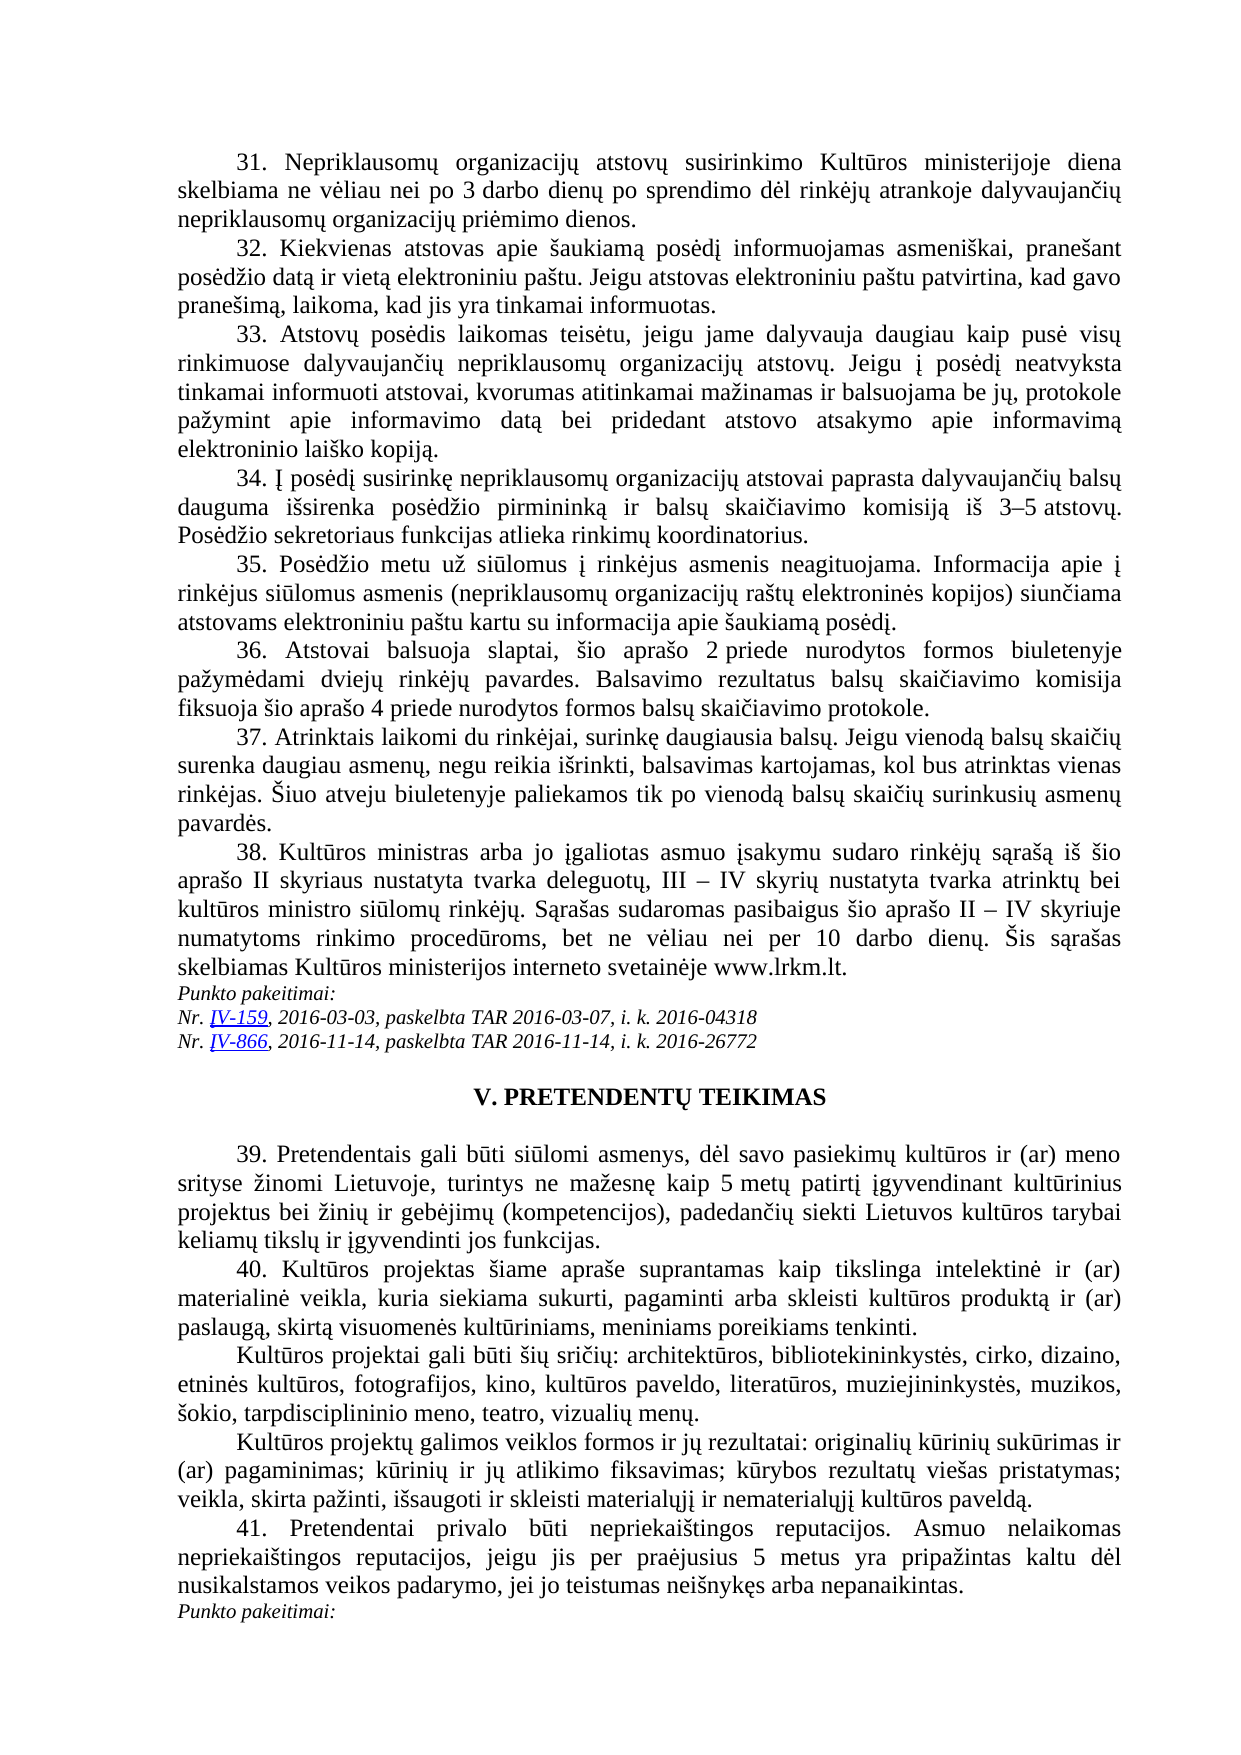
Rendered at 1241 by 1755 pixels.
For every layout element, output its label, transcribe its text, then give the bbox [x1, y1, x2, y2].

text Kultūros projektai gali būti šių sričių: architektūros, bibliotekininkystės, cirko, dizaino, etninės kultūros, fotografijos, kino, kultūros paveldo, literatūros, muziejininkystės, muzikos, šokio, tarpdisciplininio meno, teatro, vizualių menų. [177, 1340, 1122, 1427]
text 41. Pretendentai privalo būti nepriekaištingos reputacijos. Asmuo nelaikomas nepriekaištingos reputacijos, jeigu jis per praėjusius 5 metus yra pripažintas kaltu dėl nusikalstamos veikos padarymo, jei jo teistumas neišnykęs arba nepanaikintas. [177, 1513, 1122, 1599]
text Nr. ĮV-159, 2016-03-03, paskelbta TAR 2016-03-07, i. k. 2016-04318 [177, 1005, 1122, 1029]
text Kultūros projektų galimos veiklos formos ir jų rezultatai: originalių kūrinių sukūrimas ir (ar) pagaminimas; kūrinių ir jų atlikimo fiksavimas; kūrybos rezultatų viešas pristatymas; veikla, skirta pažinti, išsaugoti ir skleisti materialųjį ir nematerialųjį kultūros paveldą. [177, 1427, 1122, 1513]
text 39. Pretendentais gali būti siūlomi asmenys, dėl savo pasiekimų kultūros ir (ar) meno srityse žinomi Lietuvoje, turintys ne mažesnę kaip 5 metų patirtį įgyvendinant kultūrinius projektus bei žinių ir gebėjimų (kompetencijos), padedančių siekti Lietuvos kultūros tarybai keliamų tikslų ir įgyvendinti jos funkcijas. [177, 1139, 1122, 1254]
text 37. Atrinktais laikomi du rinkėjai, surinkę daugiausia balsų. Jeigu vienodą balsų skaičių surenka daugiau asmenų, negu reikia išrinkti, balsavimas kartojamas, kol bus atrinktas vienas rinkėjas. Šiuo atveju biuletenyje paliekamos tik po vienodą balsų skaičių surinkusių asmenų pavardės. [177, 722, 1122, 837]
text Punkto pakeitimai: [177, 1599, 1122, 1623]
text Nr. ĮV-866, 2016-11-14, paskelbta TAR 2016-11-14, i. k. 2016-26772 [177, 1029, 1122, 1053]
text 40. Kultūros projektas šiame apraše suprantamas kaip tikslinga intelektinė ir (ar) materialinė veikla, kuria siekiama sukurti, pagaminti arba skleisti kultūros produktą ir (ar) paslaugą, skirtą visuomenės kultūriniams, meniniams poreikiams tenkinti. [177, 1254, 1122, 1340]
text 36. Atstovai balsuoja slaptai, šio aprašo 2 priede nurodytos formos biuletenyje pažymėdami dviejų rinkėjų pavardes. Balsavimo rezultatus balsų skaičiavimo komisija fiksuoja šio aprašo 4 priede nurodytos formos balsų skaičiavimo protokole. [177, 636, 1122, 722]
text Punkto pakeitimai: [177, 981, 1122, 1005]
text 34. Į posėdį susirinkę nepriklausomų organizacijų atstovai paprasta dalyvaujančių balsų dauguma išsirenka posėdžio pirmininką ir balsų skaičiavimo komisiją iš 3–5 atstovų. Posėdžio sekretoriaus funkcijas atlieka rinkimų koordinatorius. [177, 463, 1122, 549]
text 35. Posėdžio metu už siūlomus į rinkėjus asmenis neagituojama. Informacija apie į rinkėjus siūlomus asmenis (nepriklausomų organizacijų raštų elektroninės kopijos) siunčiama atstovams elektroniniu paštu kartu su informacija apie šaukiamą posėdį. [177, 549, 1122, 636]
text 32. Kiekvienas atstovas apie šaukiamą posėdį informuojamas asmeniškai, pranešant posėdžio datą ir vietą elektroniniu paštu. Jeigu atstovas elektroniniu paštu patvirtina, kad gavo pranešimą, laikoma, kad jis yra tinkamai informuotas. [177, 233, 1122, 319]
text V. PRETENDENTŲ TEIKIMAS [177, 1082, 1122, 1110]
text 38. Kultūros ministras arba jo įgaliotas asmuo įsakymu sudaro rinkėjų sąrašą iš šio aprašo II skyriaus nustatyta tvarka deleguotų, III – IV skyrių nustatyta tvarka atrinktų bei kultūros ministro siūlomų rinkėjų. Sąrašas sudaromas pasibaigus šio aprašo II – IV skyriuje numatytoms rinkimo procedūroms, bet ne vėliau nei per 10 darbo dienų. Šis sąrašas skelbiamas Kultūros ministerijos interneto svetainėje www.lrkm.lt. [177, 837, 1122, 981]
text 31. Nepriklausomų organizacijų atstovų susirinkimo Kultūros ministerijoje diena skelbiama ne vėliau nei po 3 darbo dienų po sprendimo dėl rinkėjų atrankoje dalyvaujančių nepriklausomų organizacijų priėmimo dienos. [177, 147, 1122, 233]
text 33. Atstovų posėdis laikomas teisėtu, jeigu jame dalyvauja daugiau kaip pusė visų rinkimuose dalyvaujančių nepriklausomų organizacijų atstovų. Jeigu į posėdį neatvyksta tinkamai informuoti atstovai, kvorumas atitinkamai mažinamas ir balsuojama be jų, protokole pažymint apie informavimo datą bei pridedant atstovo atsakymo apie informavimą elektroninio laiško kopiją. [177, 319, 1122, 463]
